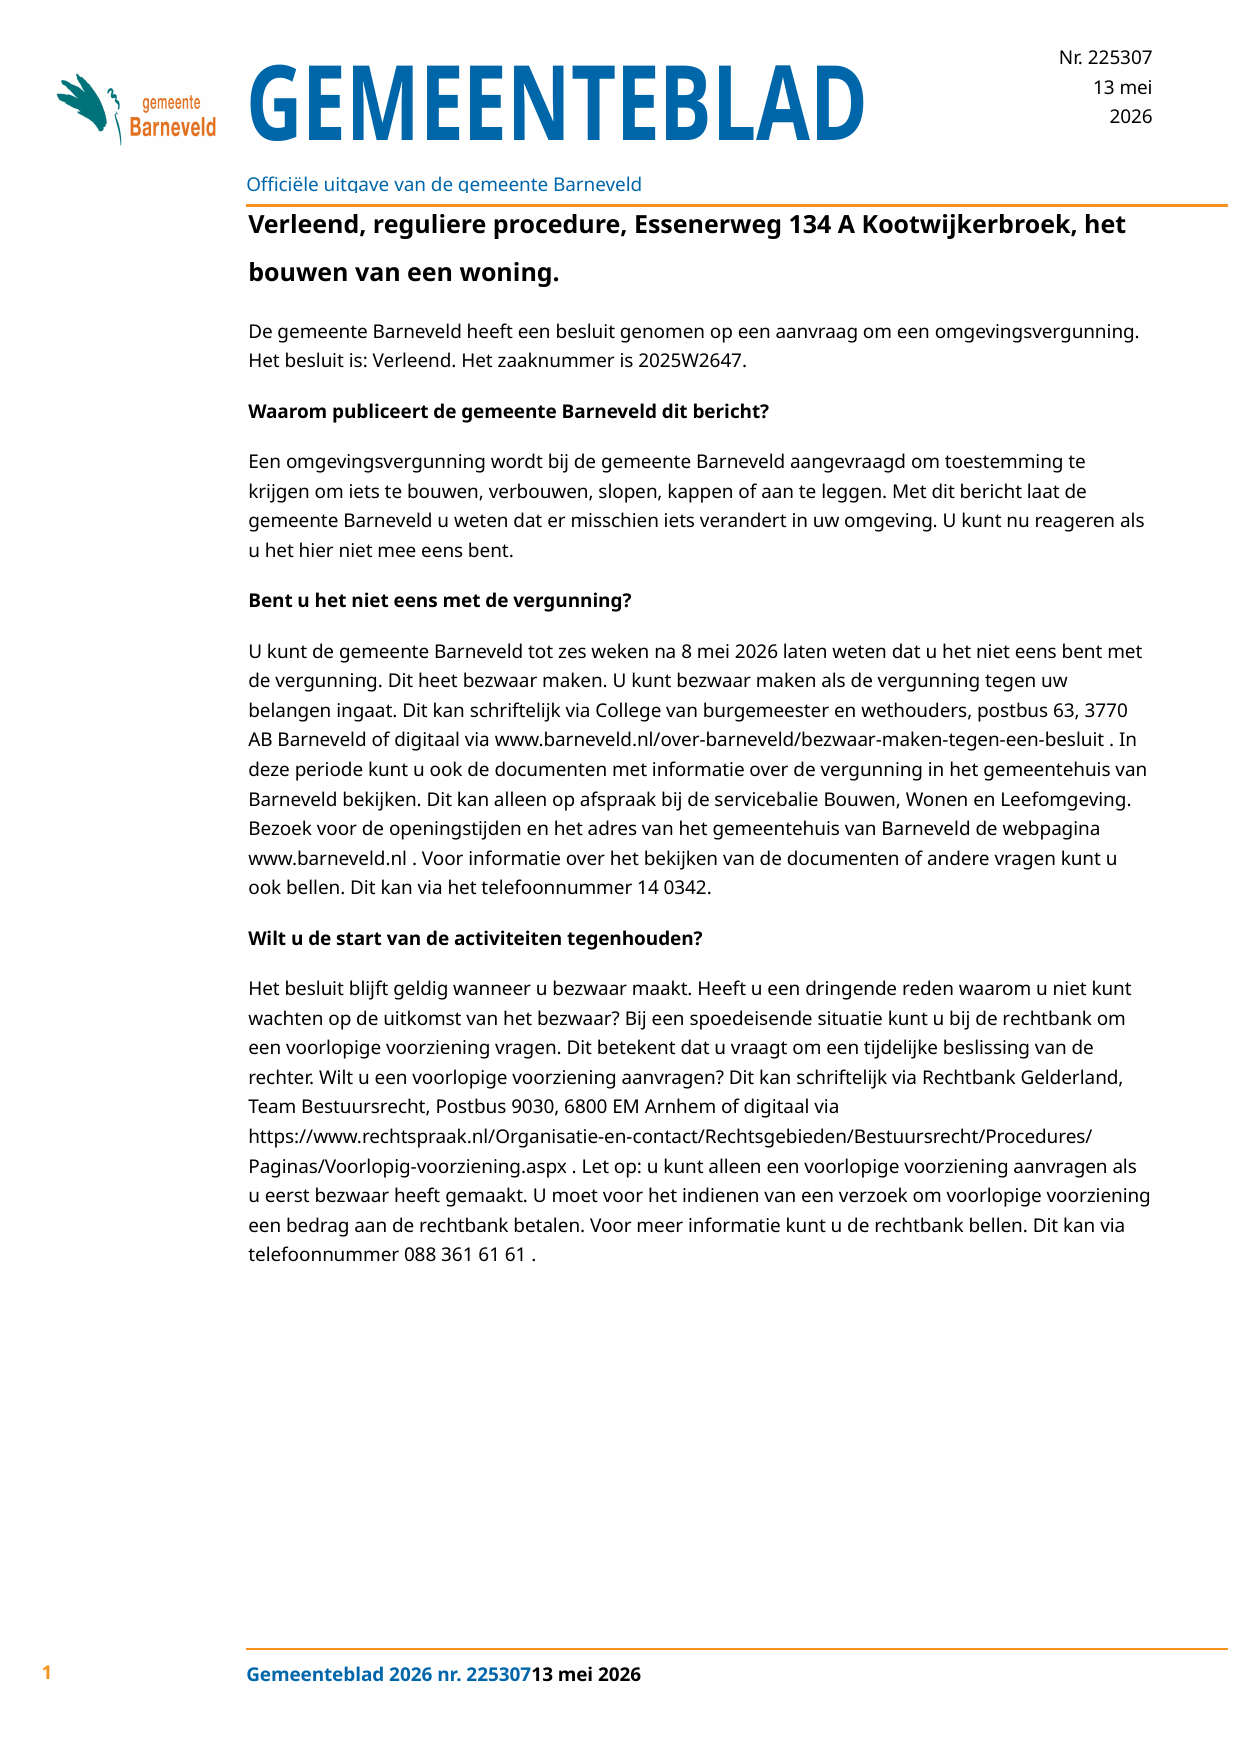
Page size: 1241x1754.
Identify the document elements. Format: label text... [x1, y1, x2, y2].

text Bent u het niet eens met de vergunning? [248, 587, 1152, 613]
picture [41, 47, 231, 172]
text Een omgevingsvergunning wordt bij de gemeente Barneveld aangevraagd om toestemming te krijgen om iets te bouwen, verbouwen, slopen, kappen of aan te leggen. Met dit bericht laat de gemeente Barneveld u weten dat er misschien iets verandert in uw omgeving. U kunt nu reageren als u het hier niet mee eens bent. [248, 448, 1152, 563]
text De gemeente Barneveld heeft een besluit genomen op een aanvraag om een omgevingsvergunning. Het besluit is: Verleend. Het zaaknummer is 2025W2647. [248, 318, 1152, 373]
text Verleend, reguliere procedure, Essenerweg 134 A Kootwijkerbroek, het bouwen van een woning. [248, 207, 1152, 288]
text Wilt u de start van de activiteiten tegenhouden? [248, 925, 1152, 951]
text Het besluit blijft geldig wanneer u bezwaar maakt. Heeft u een dringende reden waarom u niet kunt wachten op de uitkomst van het bezwaar? Bij een spoedeisende situatie kunt u bij de rechtbank om een voorlopige voorziening vragen. Dit betekent dat u vraagt om een tijdelijke beslissing van de rechter. Wilt u een voorlopige voorziening aanvragen? Dit kan schriftelijk via Rechtbank Gelderland, Team Bestuursrecht, Postbus 9030, 6800 EM Arnhem of digitaal via https://www.rechtspraak.nl/Organisatie-en-contact/Rechtsgebieden/Bestuursrecht/Procedures/Paginas/Voorlopig-voorziening.aspx . Let op: u kunt alleen een voorlopige voorziening aanvragen als u eerst bezwaar heeft gemaakt. U moet voor het indienen van een verzoek om voorlopige voorziening een bedrag aan de rechtbank betalen. Voor meer informatie kunt u de rechtbank bellen. Dit kan via telefoonnummer 088 361 61 61 . [248, 975, 1152, 1267]
text U kunt de gemeente Barneveld tot zes weken na 8 mei 2026 laten weten dat u het niet eens bent met de vergunning. Dit heet bezwaar maken. U kunt bezwaar maken als de vergunning tegen uw belangen ingaat. Dit kan schriftelijk via College van burgemeester en wethouders, postbus 63, 3770 AB Barneveld of digitaal via www.barneveld.nl/over-barneveld/bezwaar-maken-tegen-een-besluit . In deze periode kunt u ook de documenten met informatie over de vergunning in het gemeentehuis van Barneveld bekijken. Dit kan alleen op afspraak bij de servicebalie Bouwen, Wonen en Leefomgeving. Bezoek voor de openingstijden en het adres van het gemeentehuis van Barneveld de webpagina www.barneveld.nl . Voor informatie over het bekijken van de documenten of andere vragen kunt u ook bellen. Dit kan via het telefoonnummer 14 0342. [248, 638, 1152, 900]
text Waarom publiceert de gemeente Barneveld dit bericht? [248, 398, 1152, 424]
